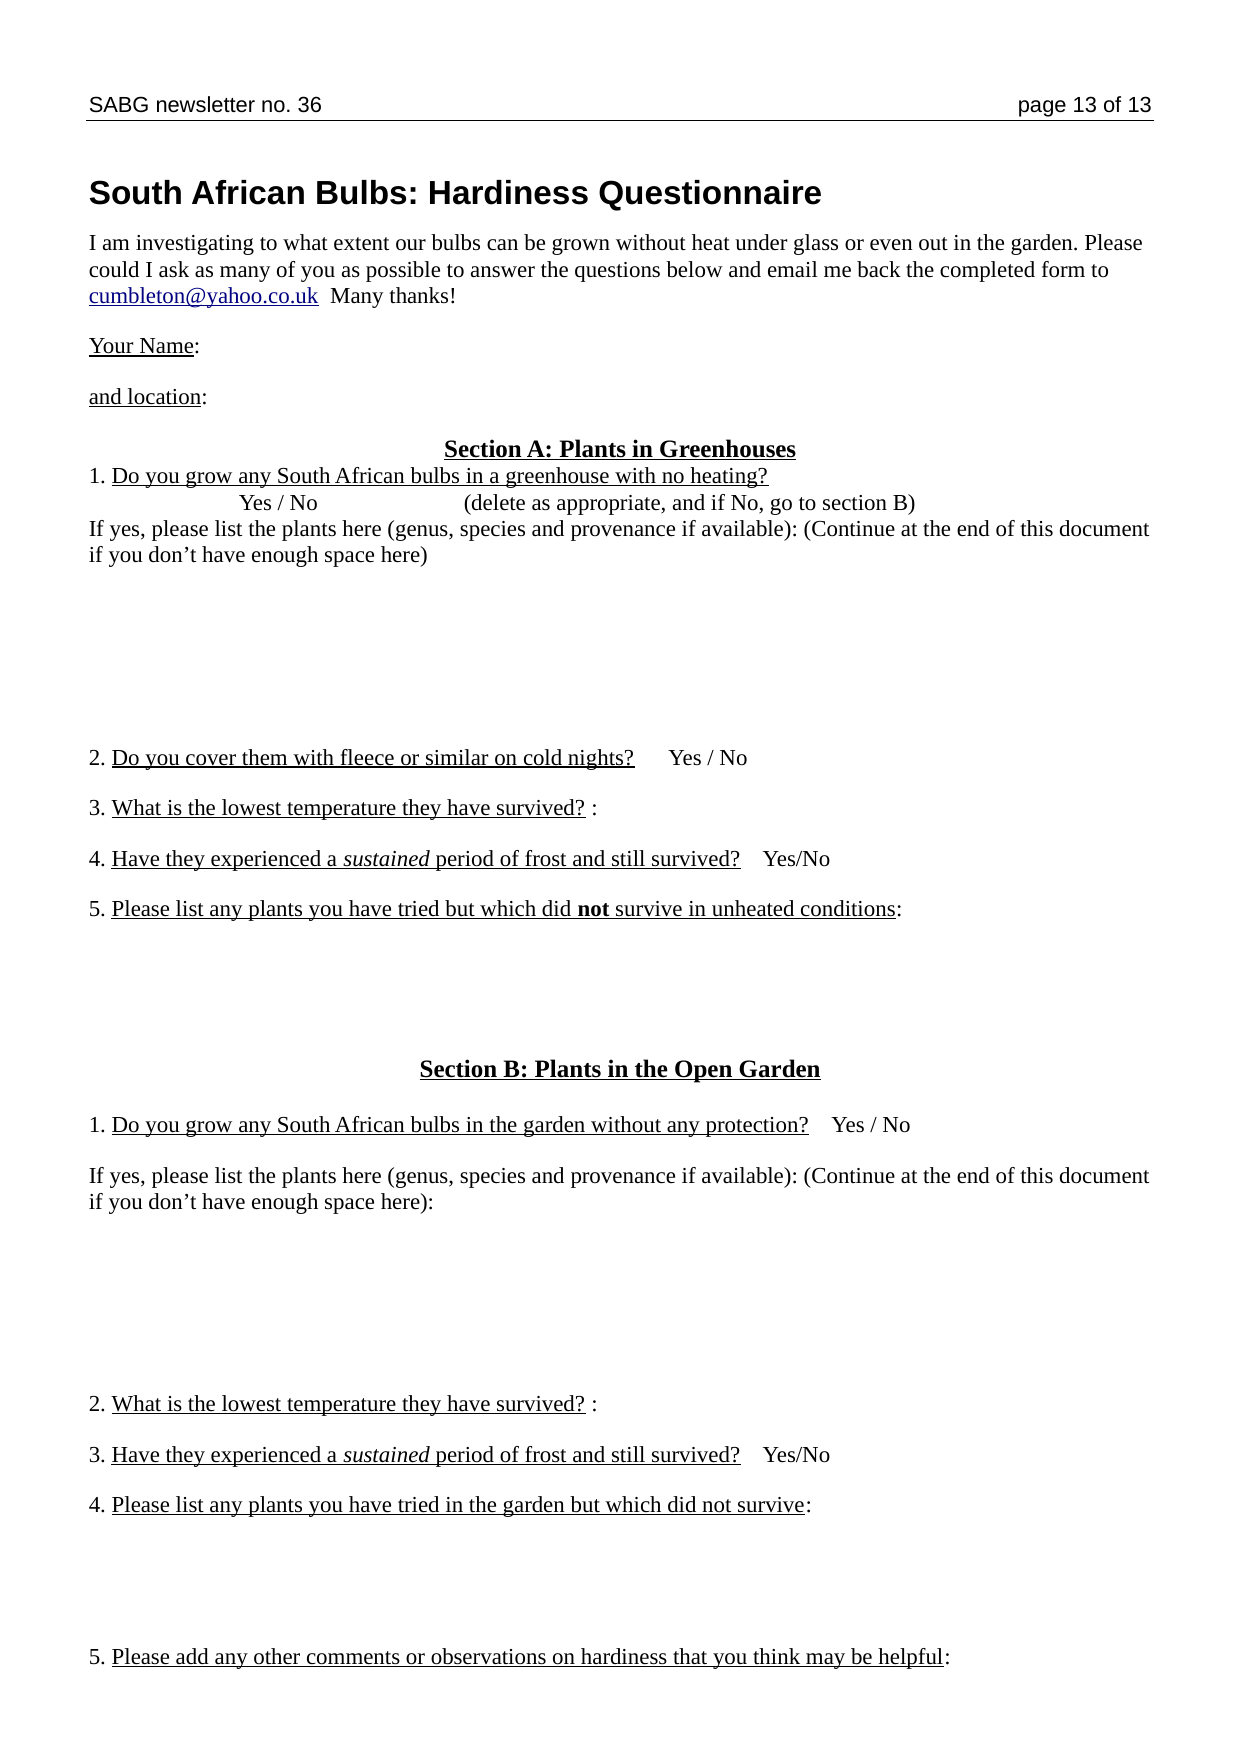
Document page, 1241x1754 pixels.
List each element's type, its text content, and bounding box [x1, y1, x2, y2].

text 3. What is the lowest temperature they have survived? : [88, 794, 1152, 820]
text 4. Please list any plants you have tried in the garden but which did not survive: [88, 1491, 1152, 1517]
text 5. Please list any plants you have tried but which did not survive in unheated conditions: [88, 895, 1152, 921]
text Section B: Plants in the Open Garden [88, 1054, 1152, 1082]
text 1. Do you grow any South African bulbs in the garden without any protection? Yes / No [88, 1111, 1152, 1137]
text 5. Please add any other comments or observations on hardiness that you think may be helpful: [88, 1643, 1152, 1669]
subtitle South African Bulbs: Hardiness Questionnaire [88, 173, 1152, 212]
text If yes, please list the plants here (genus, species and provenance if available): (Continue at the end of this document if you don’t have enough space here): [88, 1162, 1152, 1214]
text I am investigating to what extent our bulbs can be grown without heat under glass or even out in the garden. Please could I ask as many of you as possible to answer the questions below and email me back the completed form to cumbleton@yahoo.co.uk Many thanks! [88, 229, 1152, 308]
text 2. Do you cover them with fleece or similar on cold nights? Yes / No [88, 743, 1152, 770]
text 2. What is the lowest temperature they have survived? : [88, 1390, 1152, 1416]
text Section A: Plants in Greenhouses [88, 434, 1152, 462]
text 4. Have they experienced a sustained period of frost and still survived? Yes/No [88, 844, 1152, 871]
text Your Name: [88, 333, 1152, 359]
text 3. Have they experienced a sustained period of frost and still survived? Yes/No [88, 1441, 1152, 1467]
text 1. Do you grow any South African bulbs in a greenhouse with no heating? Yes / No (delete as appropriate, and if No, go to section B) If yes, please list the plants here (genus, species and provenance if available): (Continue at the end of this document if you don’t have enough space here) [88, 462, 1152, 568]
text and location: [88, 383, 1152, 409]
